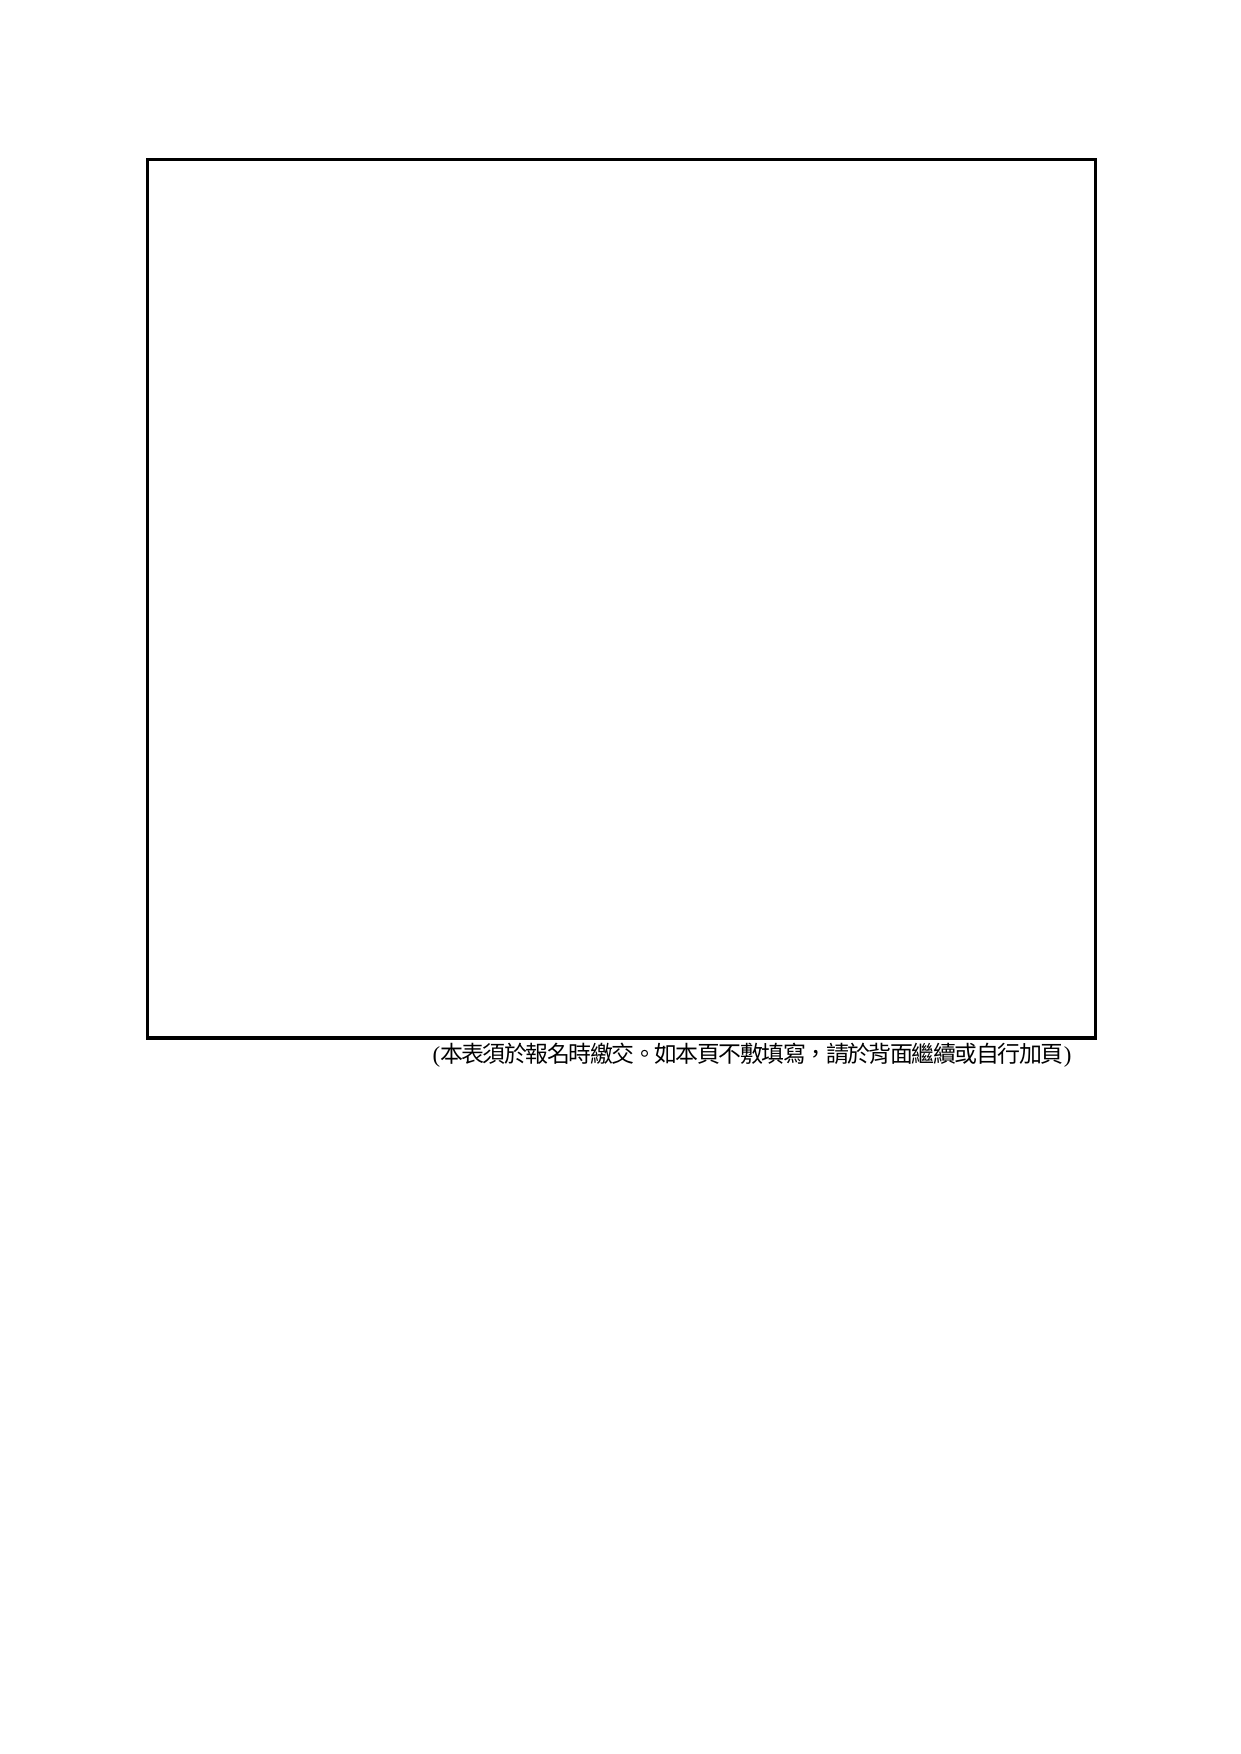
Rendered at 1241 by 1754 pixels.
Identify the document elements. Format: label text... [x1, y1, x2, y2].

table_cell [149, 161, 1094, 1036]
text (本表須於報名時繳交。如本頁不敷填寫，請於背面繼續或自行加頁) [148, 1040, 1072, 1068]
